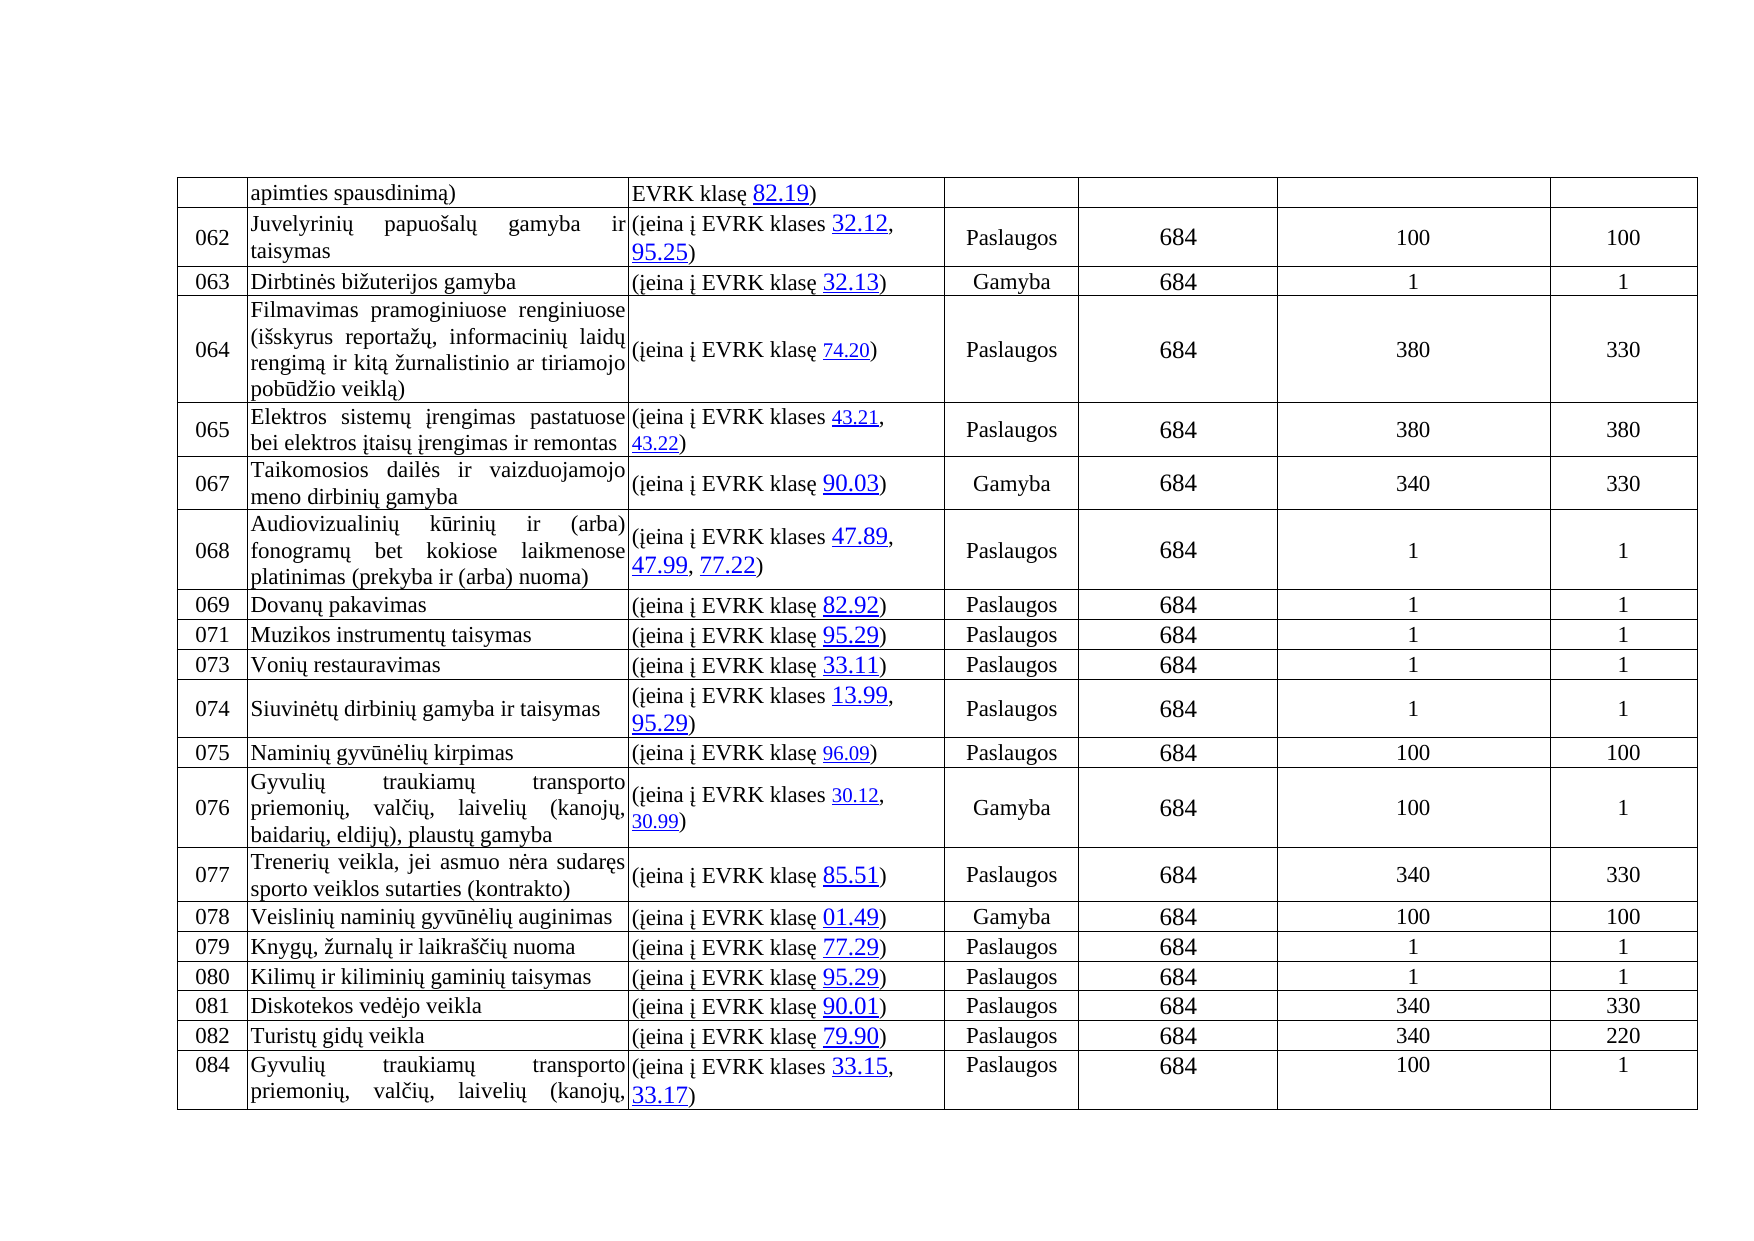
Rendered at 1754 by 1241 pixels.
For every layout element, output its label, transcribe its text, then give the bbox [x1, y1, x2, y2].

table_cell 340 [1278, 991, 1550, 1020]
table_cell 1 [1278, 932, 1550, 961]
table_cell (įeina į EVRK klases 43.21, 43.22) [629, 403, 944, 456]
table_cell Audiovizualinių kūrinių ir (arba) fonogramų bet kokiose laikmenose platinimas (prekyba ir (arba) nuoma) [248, 510, 628, 589]
table_cell 100 [1278, 738, 1550, 767]
table_cell Veislinių naminių gyvūnėlių auginimas [248, 902, 628, 931]
table_cell 068 [178, 510, 247, 589]
table_cell 071 [178, 620, 247, 649]
table_cell 075 [178, 738, 247, 767]
table_cell (įeina į EVRK klasę 79.90) [629, 1021, 944, 1050]
table_cell 1 [1551, 1051, 1697, 1108]
table_cell 220 [1551, 1021, 1697, 1050]
table_cell 684 [1079, 208, 1277, 266]
table_cell 1 [1278, 680, 1550, 737]
table_cell 684 [1079, 848, 1277, 901]
table_cell 684 [1079, 620, 1277, 649]
table_cell Knygų, žurnalų ir laikraščių nuoma [248, 932, 628, 961]
table_cell Dirbtinės bižuterijos gamyba [248, 267, 628, 295]
table_cell Gamyba [945, 768, 1078, 847]
table_cell Gyvulių traukiamų transporto priemonių, valčių, laivelių (kanojų, [248, 1051, 628, 1108]
table_cell Paslaugos [945, 738, 1078, 767]
table_cell 064 [178, 296, 247, 402]
table_cell Paslaugos [945, 296, 1078, 402]
table_cell 1 [1551, 267, 1697, 295]
table_cell EVRK klasę 82.19) [629, 178, 944, 207]
table_cell 684 [1079, 932, 1277, 961]
table_cell Paslaugos [945, 590, 1078, 619]
table_cell Kilimų ir kiliminių gaminių taisymas [248, 962, 628, 990]
table_cell (įeina į EVRK klasę 82.92) [629, 590, 944, 619]
table_cell 079 [178, 932, 247, 961]
table_cell 684 [1079, 457, 1277, 509]
table_cell Paslaugos [945, 680, 1078, 737]
table_cell 340 [1278, 848, 1550, 901]
table_cell Paslaugos [945, 1021, 1078, 1050]
table_cell 330 [1551, 296, 1697, 402]
table_cell (įeina į EVRK klasę 95.29) [629, 620, 944, 649]
table_cell (įeina į EVRK klasę 77.29) [629, 932, 944, 961]
table_cell 067 [178, 457, 247, 509]
table_cell Trenerių veikla, jei asmuo nėra sudaręs sporto veiklos sutarties (kontrakto) [248, 848, 628, 901]
table_cell Paslaugos [945, 403, 1078, 456]
table_cell 100 [1278, 902, 1550, 931]
table_cell [1079, 178, 1277, 207]
table_cell 1 [1278, 962, 1550, 990]
table_cell 084 [178, 1051, 247, 1108]
table_cell 1 [1278, 590, 1550, 619]
table_cell (įeina į EVRK klases 33.15, 33.17) [629, 1051, 944, 1108]
table_cell 330 [1551, 991, 1697, 1020]
table_cell 100 [1551, 902, 1697, 931]
table_cell 1 [1551, 590, 1697, 619]
table_cell (įeina į EVRK klases 47.89, 47.99, 77.22) [629, 510, 944, 589]
table_cell [1551, 178, 1697, 207]
table_cell 684 [1079, 403, 1277, 456]
table_cell 684 [1079, 1051, 1277, 1108]
table_cell 077 [178, 848, 247, 901]
table_cell 380 [1278, 403, 1550, 456]
table_cell Muzikos instrumentų taisymas [248, 620, 628, 649]
table_cell 065 [178, 403, 247, 456]
table_cell 340 [1278, 1021, 1550, 1050]
table_cell 080 [178, 962, 247, 990]
table_cell Paslaugos [945, 208, 1078, 266]
table_cell (įeina į EVRK klasę 74.20) [629, 296, 944, 402]
table_cell (įeina į EVRK klasę 33.11) [629, 650, 944, 679]
table_cell 063 [178, 267, 247, 295]
table_cell 062 [178, 208, 247, 266]
table_cell 684 [1079, 296, 1277, 402]
table_cell 1 [1551, 650, 1697, 679]
table_cell 074 [178, 680, 247, 737]
table_cell 684 [1079, 962, 1277, 990]
table_cell Siuvinėtų dirbinių gamyba ir taisymas [248, 680, 628, 737]
table_cell (įeina į EVRK klasę 96.09) [629, 738, 944, 767]
table_cell Gamyba [945, 457, 1078, 509]
table_cell Paslaugos [945, 991, 1078, 1020]
table_cell 076 [178, 768, 247, 847]
table_cell Paslaugos [945, 510, 1078, 589]
table_cell Juvelyrinių papuošalų gamyba ir taisymas [248, 208, 628, 266]
table_cell 1 [1551, 932, 1697, 961]
table_cell 340 [1278, 457, 1550, 509]
table_cell Turistų gidų veikla [248, 1021, 628, 1050]
table_cell 330 [1551, 848, 1697, 901]
table_cell 1 [1278, 267, 1550, 295]
table_cell 1 [1551, 962, 1697, 990]
table_cell 1 [1551, 768, 1697, 847]
table_cell 082 [178, 1021, 247, 1050]
table_cell [178, 178, 247, 207]
table_cell 081 [178, 991, 247, 1020]
table_cell Gamyba [945, 902, 1078, 931]
table_cell Naminių gyvūnėlių kirpimas [248, 738, 628, 767]
table_cell 078 [178, 902, 247, 931]
table_cell 100 [1278, 208, 1550, 266]
table_cell 684 [1079, 590, 1277, 619]
table_cell (įeina į EVRK klasę 90.03) [629, 457, 944, 509]
table_cell (įeina į EVRK klases 13.99, 95.29) [629, 680, 944, 737]
table_cell 1 [1278, 510, 1550, 589]
table_cell Gyvulių traukiamų transporto priemonių, valčių, laivelių (kanojų, baidarių, eldijų), plaustų gamyba [248, 768, 628, 847]
table_cell 1 [1551, 680, 1697, 737]
table_cell 100 [1551, 738, 1697, 767]
table_cell 684 [1079, 650, 1277, 679]
table_cell Paslaugos [945, 1051, 1078, 1108]
table_cell (įeina į EVRK klasę 90.01) [629, 991, 944, 1020]
table_cell Diskotekos vedėjo veikla [248, 991, 628, 1020]
table_cell 100 [1278, 1051, 1550, 1108]
table_cell 1 [1551, 620, 1697, 649]
table_cell 684 [1079, 768, 1277, 847]
table_cell 684 [1079, 1021, 1277, 1050]
table_cell Gamyba [945, 267, 1078, 295]
table_cell (įeina į EVRK klasę 32.13) [629, 267, 944, 295]
table_cell Paslaugos [945, 620, 1078, 649]
table_cell (įeina į EVRK klases 32.12, 95.25) [629, 208, 944, 266]
table_cell 684 [1079, 510, 1277, 589]
table_cell 380 [1551, 403, 1697, 456]
table_cell Taikomosios dailės ir vaizduojamojo meno dirbinių gamyba [248, 457, 628, 509]
table_cell 684 [1079, 738, 1277, 767]
table_cell (įeina į EVRK klases 30.12, 30.99) [629, 768, 944, 847]
table_cell 100 [1278, 768, 1550, 847]
table_cell Paslaugos [945, 962, 1078, 990]
table_cell apimties spausdinimą) [248, 178, 628, 207]
table_cell [945, 178, 1078, 207]
table_cell 1 [1278, 650, 1550, 679]
table_cell 069 [178, 590, 247, 619]
table_cell 330 [1551, 457, 1697, 509]
table_cell 684 [1079, 267, 1277, 295]
table_cell Paslaugos [945, 650, 1078, 679]
table_cell 1 [1278, 620, 1550, 649]
table_cell Dovanų pakavimas [248, 590, 628, 619]
table_cell 684 [1079, 991, 1277, 1020]
table_cell 684 [1079, 680, 1277, 737]
table_cell (įeina į EVRK klasę 85.51) [629, 848, 944, 901]
table_cell Paslaugos [945, 848, 1078, 901]
table_cell [1278, 178, 1550, 207]
table_cell 100 [1551, 208, 1697, 266]
table_cell Filmavimas pramoginiuose renginiuose (išskyrus reportažų, informacinių laidų rengimą ir kitą žurnalistinio ar tiriamojo pobūdžio veiklą) [248, 296, 628, 402]
table_cell 1 [1551, 510, 1697, 589]
table_cell Paslaugos [945, 932, 1078, 961]
table_cell Vonių restauravimas [248, 650, 628, 679]
table_cell (įeina į EVRK klasę 01.49) [629, 902, 944, 931]
table_cell 380 [1278, 296, 1550, 402]
table_cell 684 [1079, 902, 1277, 931]
table_cell 073 [178, 650, 247, 679]
table_cell (įeina į EVRK klasę 95.29) [629, 962, 944, 990]
table_cell Elektros sistemų įrengimas pastatuose bei elektros įtaisų įrengimas ir remontas [248, 403, 628, 456]
